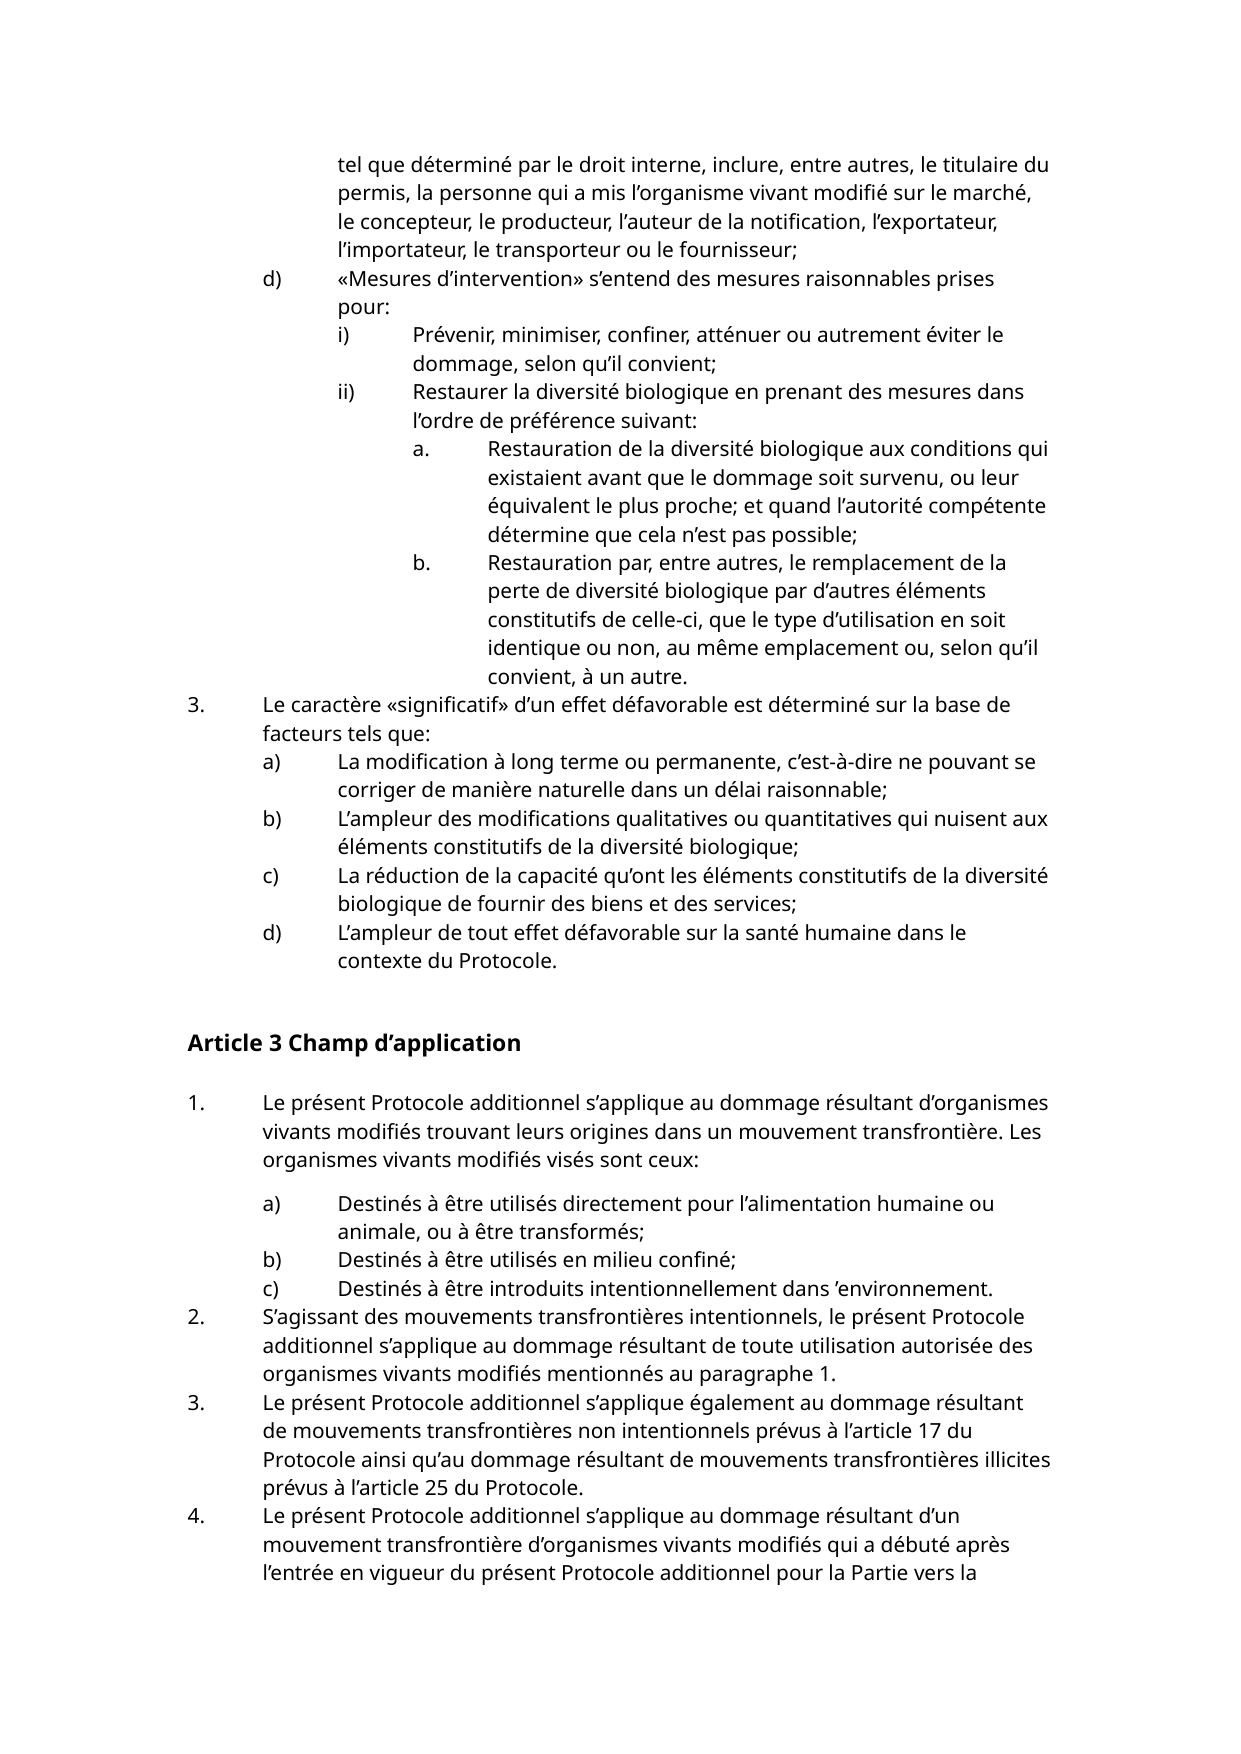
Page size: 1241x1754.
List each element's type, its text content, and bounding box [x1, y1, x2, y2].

list Restaurer la diversité biologique en prenant des mesures dans l’ordre de préférence suivant: [337, 377, 1053, 434]
list L’ampleur de tout effet défavorable sur la santé humaine dans le contexte du Protocole. [262, 918, 1053, 975]
list Le présent Protocole additionnel s’applique au dommage résultant d’organismes vivants modifiés trouvant leurs origines dans un mouvement transfrontière. Les organismes vivants modifiés visés sont ceux: [187, 1088, 1053, 1174]
list «Mesures d’intervention» s’entend des mesures raisonnables prises pour: [262, 264, 1053, 321]
list Destinés à être utilisés en milieu confiné; [262, 1246, 1053, 1274]
list La modification à long terme ou permanente, c’est-à-dire ne pouvant se corriger de manière naturelle dans un délai raisonnable; [262, 747, 1053, 804]
list Le présent Protocole additionnel s’applique au dommage résultant d’un mouvement transfrontière d’organismes vivants modifiés qui a débuté après l’entrée en vigueur du présent Protocole additionnel pour la Partie vers la [187, 1502, 1053, 1587]
list L’ampleur des modifications qualitatives ou quantitatives qui nuisent aux éléments constitutifs de la diversité biologique; [262, 804, 1053, 861]
list Restauration par, entre autres, le remplacement de la perte de diversité biologique par d’autres éléments constitutifs de celle-ci, que le type d’utilisation en soit identique ou non, au même emplacement ou, selon qu’il convient, à un autre. [412, 548, 1053, 690]
list Destinés à être introduits intentionnellement dans ’environnement. [262, 1274, 1053, 1302]
subtitle Article 3 Champ d’application [187, 1027, 1053, 1058]
list S’agissant des mouvements transfrontières intentionnels, le présent Protocole additionnel s’applique au dommage résultant de toute utilisation autorisée des organismes vivants modifiés mentionnés au paragraphe 1. [187, 1302, 1053, 1388]
list Le présent Protocole additionnel s’applique également au dommage résultant de mouvements transfrontières non intentionnels prévus à l’article 17 du Protocole ainsi qu’au dommage résultant de mouvements transfrontières illicites prévus à l’article 25 du Protocole. [187, 1388, 1053, 1502]
list tel que déterminé par le droit interne, inclure, entre autres, le titulaire du permis, la personne qui a mis l’organisme vivant modifié sur le marché, le concepteur, le producteur, l’auteur de la notification, l’exportateur, l’importateur, le transporteur ou le fournisseur; [262, 150, 1053, 264]
list Destinés à être utilisés directement pour l’alimentation humaine ou animale, ou à être transformés; [262, 1189, 1053, 1246]
list Le caractère «significatif» d’un effet défavorable est déterminé sur la base de facteurs tels que: [187, 690, 1053, 747]
list Prévenir, minimiser, confiner, atténuer ou autrement éviter le dommage, selon qu’il convient; [337, 321, 1053, 377]
list La réduction de la capacité qu’ont les éléments constitutifs de la diversité biologique de fournir des biens et des services; [262, 861, 1053, 918]
list Restauration de la diversité biologique aux conditions qui existaient avant que le dommage soit survenu, ou leur équivalent le plus proche; et quand l’autorité compétente détermine que cela n’est pas possible; [412, 434, 1053, 548]
